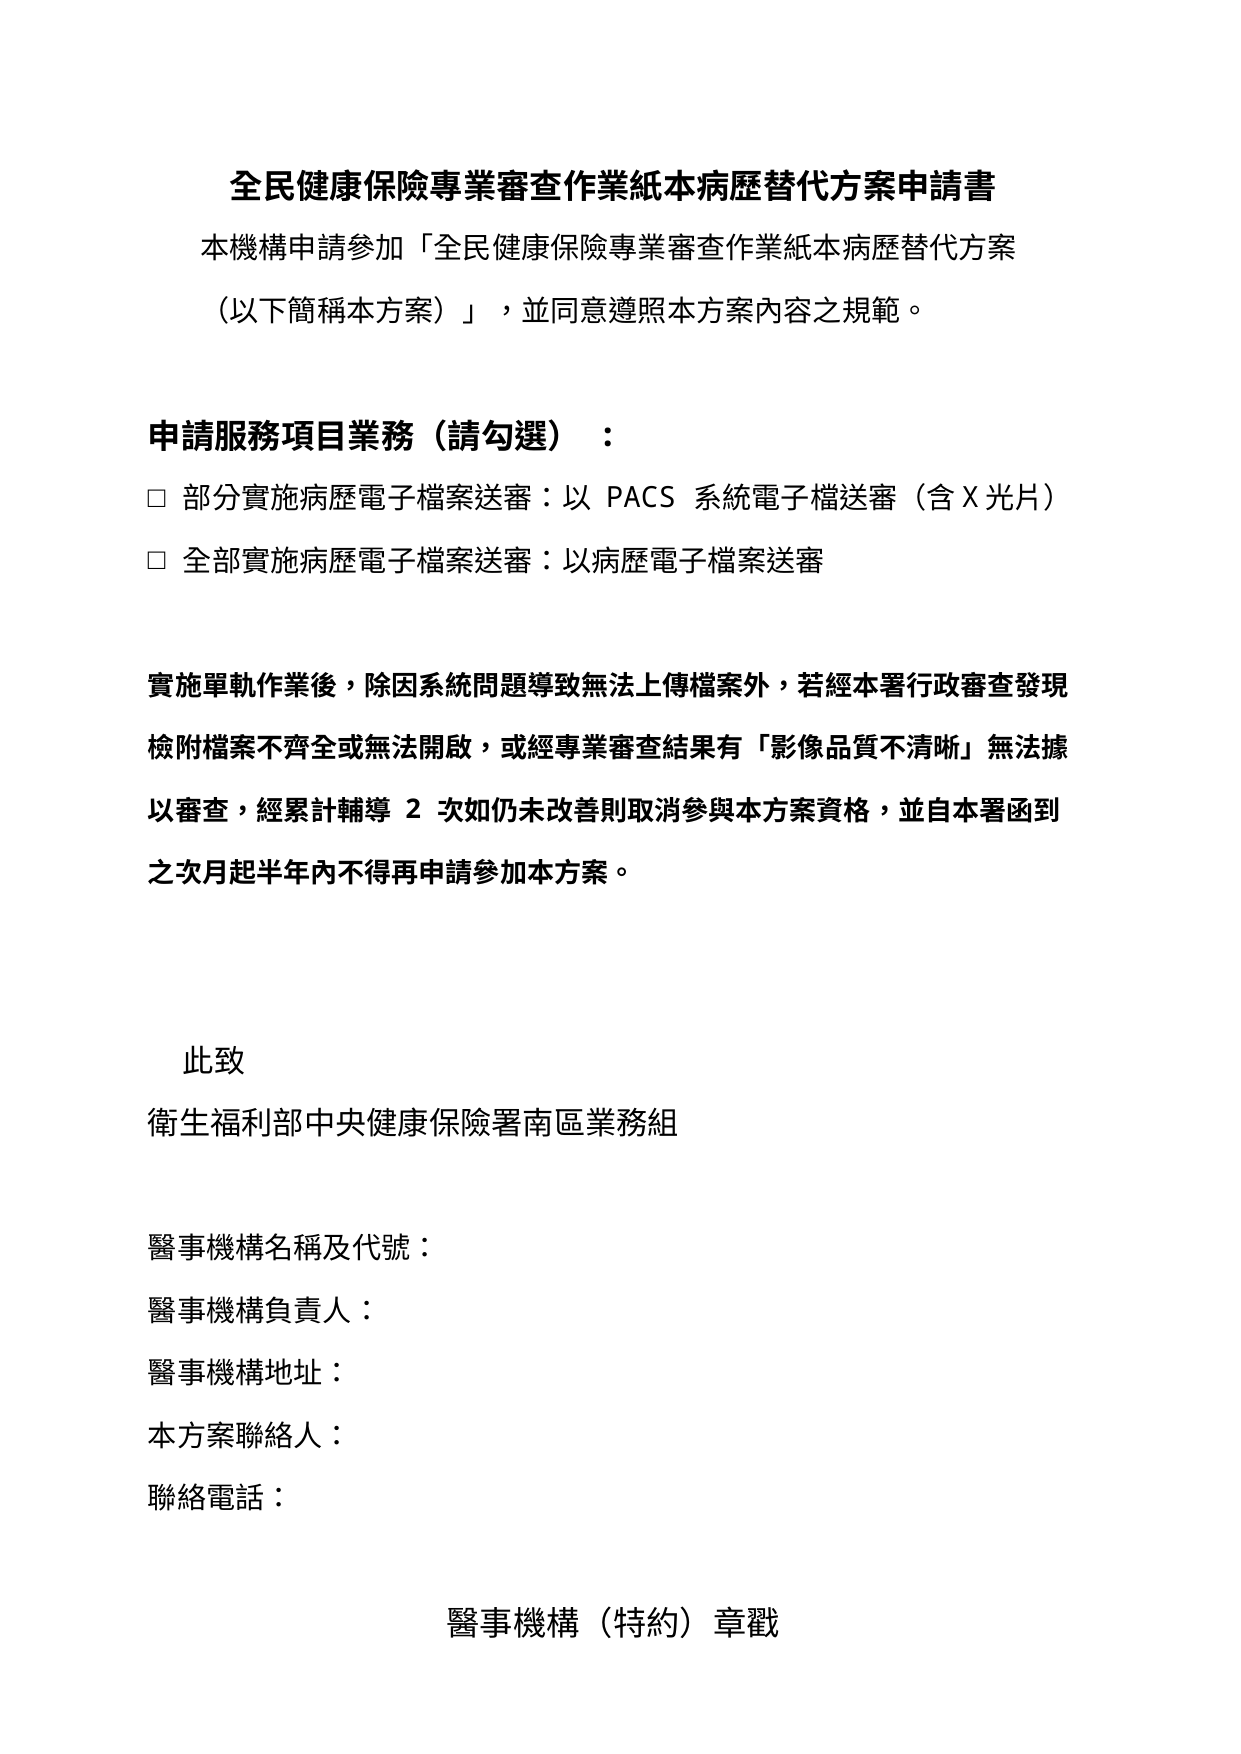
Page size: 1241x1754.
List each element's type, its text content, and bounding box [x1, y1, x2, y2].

text 醫事機構（特約）章戳 [148, 1579, 1078, 1642]
text 申請服務項目業務（請勾選） : [148, 392, 1078, 454]
text 此致 [148, 1017, 1078, 1079]
text 本方案聯絡人： [148, 1392, 1078, 1454]
text 本機構申請參加「全民健康保險專業審查作業紙本病歷替代方案 [148, 204, 1078, 267]
text 醫事機構地址： [148, 1329, 1078, 1392]
text 全民健康保險專業審查作業紙本病歷替代方案申請書 [148, 142, 1078, 204]
text □ 全部實施病歷電子檔案送審：以病歷電子檔案送審 [148, 517, 1078, 579]
text 實施單軌作業後，除因系統問題導致無法上傳檔案外，若經本署行政審查發現檢附檔案不齊全或無法開啟，或經專業審查結果有「影像品質不清晰」無法據以審查，經累計輔導 2 次如仍未改善則取消參與本方案資格，並自本署函到之次月起半年內不得再申請參加本方案。 [148, 642, 1078, 892]
text 聯絡電話： [148, 1454, 1078, 1517]
text 醫事機構負責人： [148, 1267, 1078, 1329]
text （以下簡稱本方案）」，並同意遵照本方案內容之規範。 [148, 267, 1078, 329]
text 衛生福利部中央健康保險署南區業務組 [148, 1079, 1078, 1142]
text 醫事機構名稱及代號： [148, 1204, 1078, 1267]
text □ 部分實施病歷電子檔案送審：以 PACS 系統電子檔送審（含X光片） [148, 454, 1078, 517]
